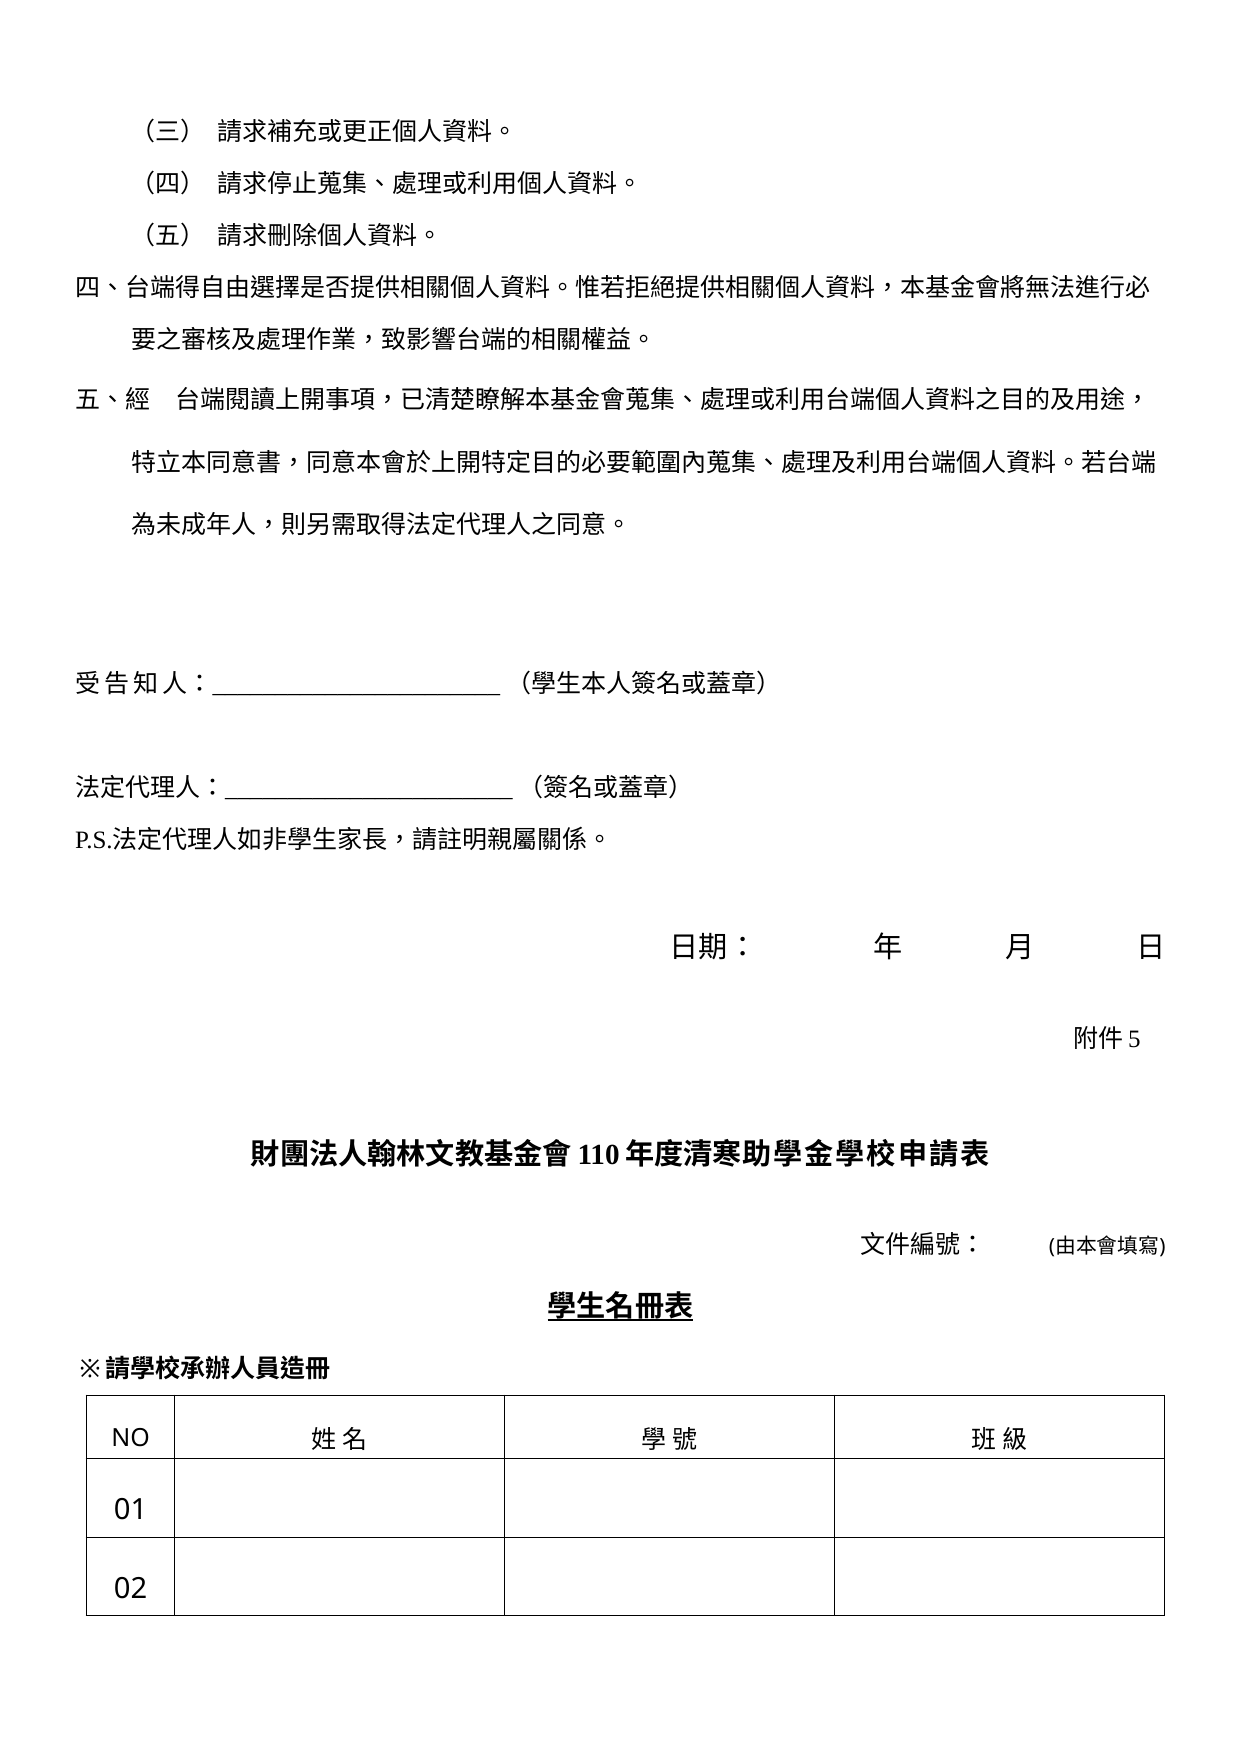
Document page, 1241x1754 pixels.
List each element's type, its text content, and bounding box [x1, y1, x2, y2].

text 學生名冊表 [75, 1262, 1165, 1324]
table_cell 02 [87, 1538, 174, 1615]
text 五、經 台端閱讀上開事項，已清楚瞭解本基金會蒐集、處理或利用台端個人資料之目的及用途，特立本同意書，同意本會於上開特定目的必要範圍內蒐集、處理及利用台端個人資料。若台端為未成年人，則另需取得法定代理人之同意。 [75, 356, 1165, 544]
text 法定代理人：_______________________ （簽名或蓋章） [75, 752, 1165, 804]
text 四、台端得自由選擇是否提供相關個人資料。惟若拒絕提供相關個人資料，本基金會將無法進行必要之審核及處理作業，致影響台端的相關權益。 [75, 252, 1165, 356]
text （四） 請求停止蒐集、處理或利用個人資料。 [130, 148, 1165, 200]
text （五） 請求刪除個人資料。 [130, 200, 1165, 252]
text ※請學校承辦人員造冊 [75, 1324, 1165, 1387]
text P.S.法定代理人如非學生家長，請註明親屬關係。 [75, 804, 1165, 856]
table_cell [505, 1538, 834, 1615]
text 受告知人：_______________________ （學生本人簽名或蓋章） [75, 648, 1165, 700]
table_cell 01 [87, 1459, 174, 1537]
text 財團法人翰林文教基金會110年度清寒助學金學校申請表 [75, 1122, 1165, 1174]
text 文件編號： (由本會填寫) [75, 1199, 1165, 1262]
table_cell [505, 1459, 834, 1537]
table_header 班 級 [835, 1396, 1164, 1458]
table_cell [835, 1459, 1164, 1537]
table_header 學 號 [505, 1396, 834, 1458]
text （三） 請求補充或更正個人資料。 [130, 96, 1165, 148]
table_cell [835, 1538, 1164, 1615]
table_cell [175, 1459, 504, 1537]
table_header 姓 名 [175, 1396, 504, 1458]
table_header NO [87, 1396, 174, 1458]
text 附件5 [1073, 1018, 1147, 1052]
text 日期： 年 月 日 [75, 923, 1165, 966]
table_cell [175, 1538, 504, 1615]
